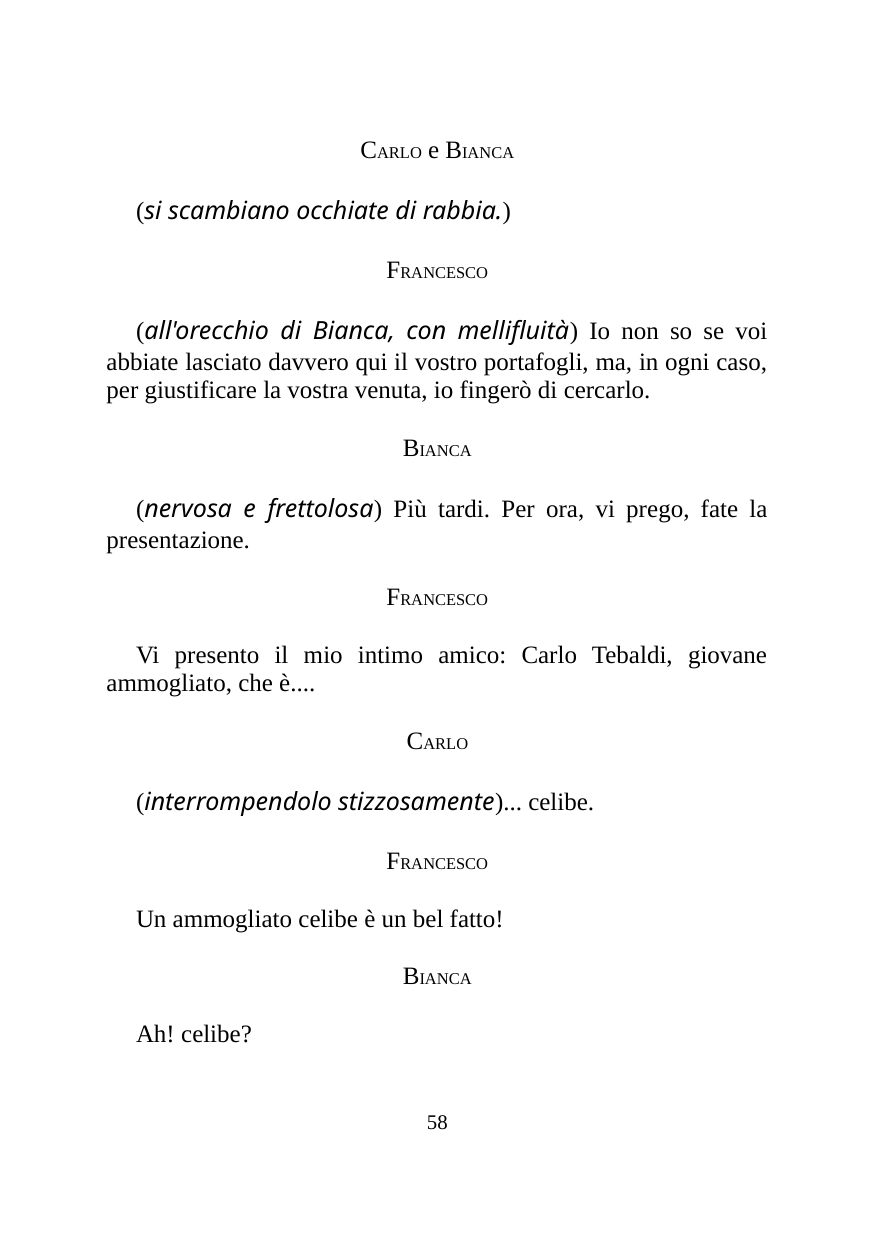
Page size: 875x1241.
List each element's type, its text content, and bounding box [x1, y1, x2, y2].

text Francesco [106, 255, 768, 284]
text Ah! celibe? [106, 1019, 768, 1047]
text Carlo e Bianca [106, 135, 768, 164]
text Vi presento il mio intimo amico: Carlo Tebaldi, giovane ammogliato, che è.... [106, 640, 768, 697]
text Un ammogliato celibe è un bel fatto! [106, 904, 768, 932]
text Carlo [106, 726, 768, 755]
text (interrompendolo stizzosamente)... celibe. [106, 783, 768, 817]
text Bianca [106, 433, 768, 462]
text Francesco [106, 582, 768, 611]
text (si scambiano occhiate di rabbia.) [106, 192, 768, 227]
text (nervosa e frettolosa) Più tardi. Per ora, vi prego, fate la presentazione. [106, 491, 768, 553]
text (all'orecchio di Bianca, con mellifluità) Io non so se voi abbiate lasciato davvero qui il vostro portafogli, ma, in ogni caso, per giustificare la vostra venuta, io fingerò di cercarlo. [106, 313, 768, 404]
text Bianca [106, 961, 768, 990]
text Francesco [106, 846, 768, 875]
